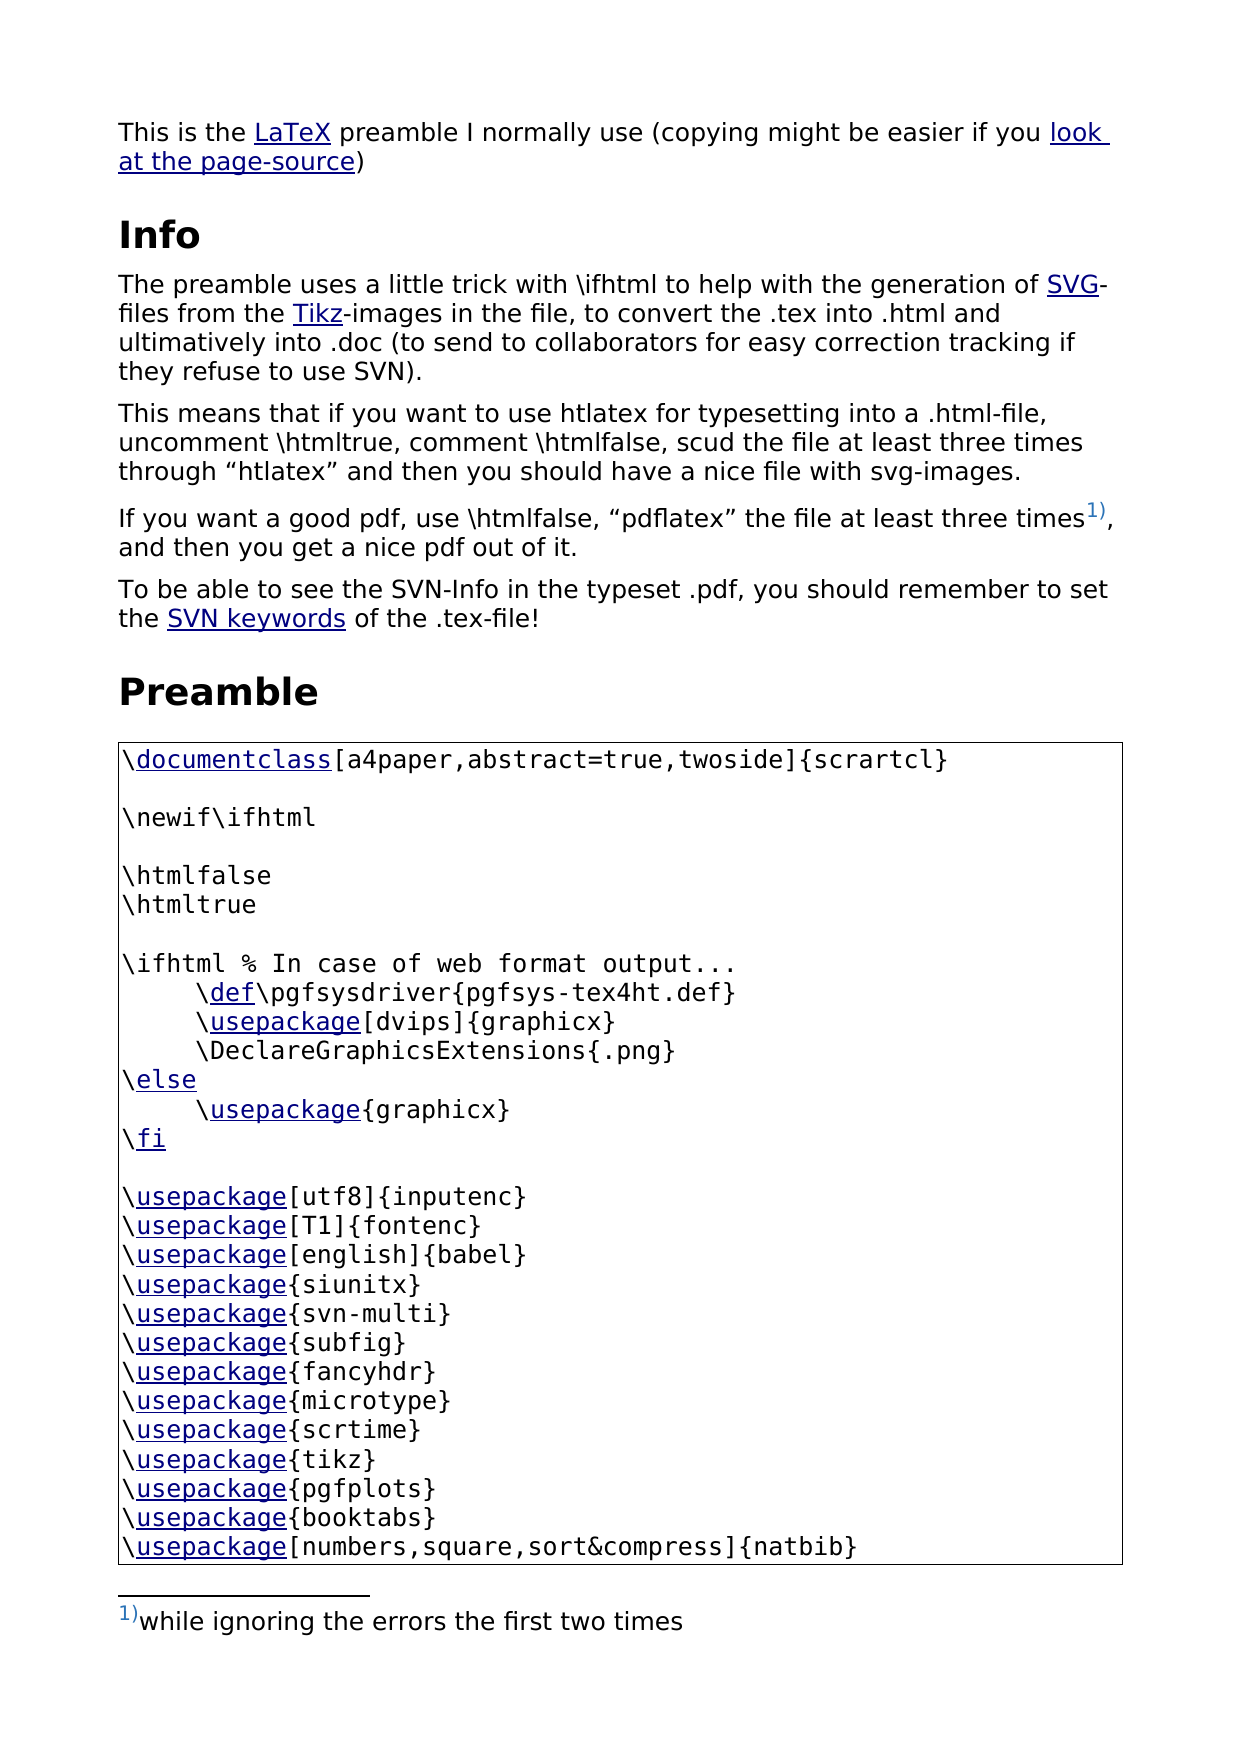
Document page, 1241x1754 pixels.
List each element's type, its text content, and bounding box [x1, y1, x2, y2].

subtitle Preamble [118, 671, 1122, 714]
subtitle Info [118, 214, 1122, 258]
table_header \documentclass[a4paper,abstract=true,twoside]{scrartcl} \newif\ifhtml \htmlfalse \htmltrue \ifhtml % In case of web format output... \def\pgfsysdriver{pgfsys-tex4ht.def} \usepackage[dvips]{graphicx} \DeclareGraphicsExtensions{.png} \else \usepackage{graphicx} \fi \usepackage[utf8]{inputenc} \usepackage[T1]{fontenc} \usepackage[english]{babel} \usepackage{siunitx} \usepackage{svn-multi} \usepackage{subfig} \usepackage{fancyhdr} \usepackage{microtype} \usepackage{scrtime} \usepackage{tikz} \usepackage{pgfplots} \usepackage{booktabs} \usepackage[numbers,square,sort&compress]{natbib} [119, 743, 1122, 1564]
text If you want a good pdf, use \htmlfalse, “pdflatex” the file at least three times, and then you get a nice pdf out of it. [118, 499, 1122, 562]
text To be able to see the SVN-Info in the typeset .pdf, you should remember to set the SVN keywords of the .tex-file! [118, 575, 1122, 633]
text The preamble uses a little trick with \ifhtml to help with the generation of SVG-files from the Tikz-images in the file, to convert the .tex into .html and ultimatively into .doc (to send to collaborators for easy correction tracking if they refuse to use SVN). [118, 270, 1122, 387]
text while ignoring the errors the first two times [118, 1602, 1122, 1636]
text This means that if you want to use htlatex for typesetting into a .html-file, uncomment \htmltrue, comment \htmlfalse, scud the file at least three times through “htlatex” and then you should have a nice file with svg-images. [118, 399, 1122, 487]
text This is the LaTeX preamble I normally use (copying might be easier if you look at the page-source) [118, 118, 1122, 176]
